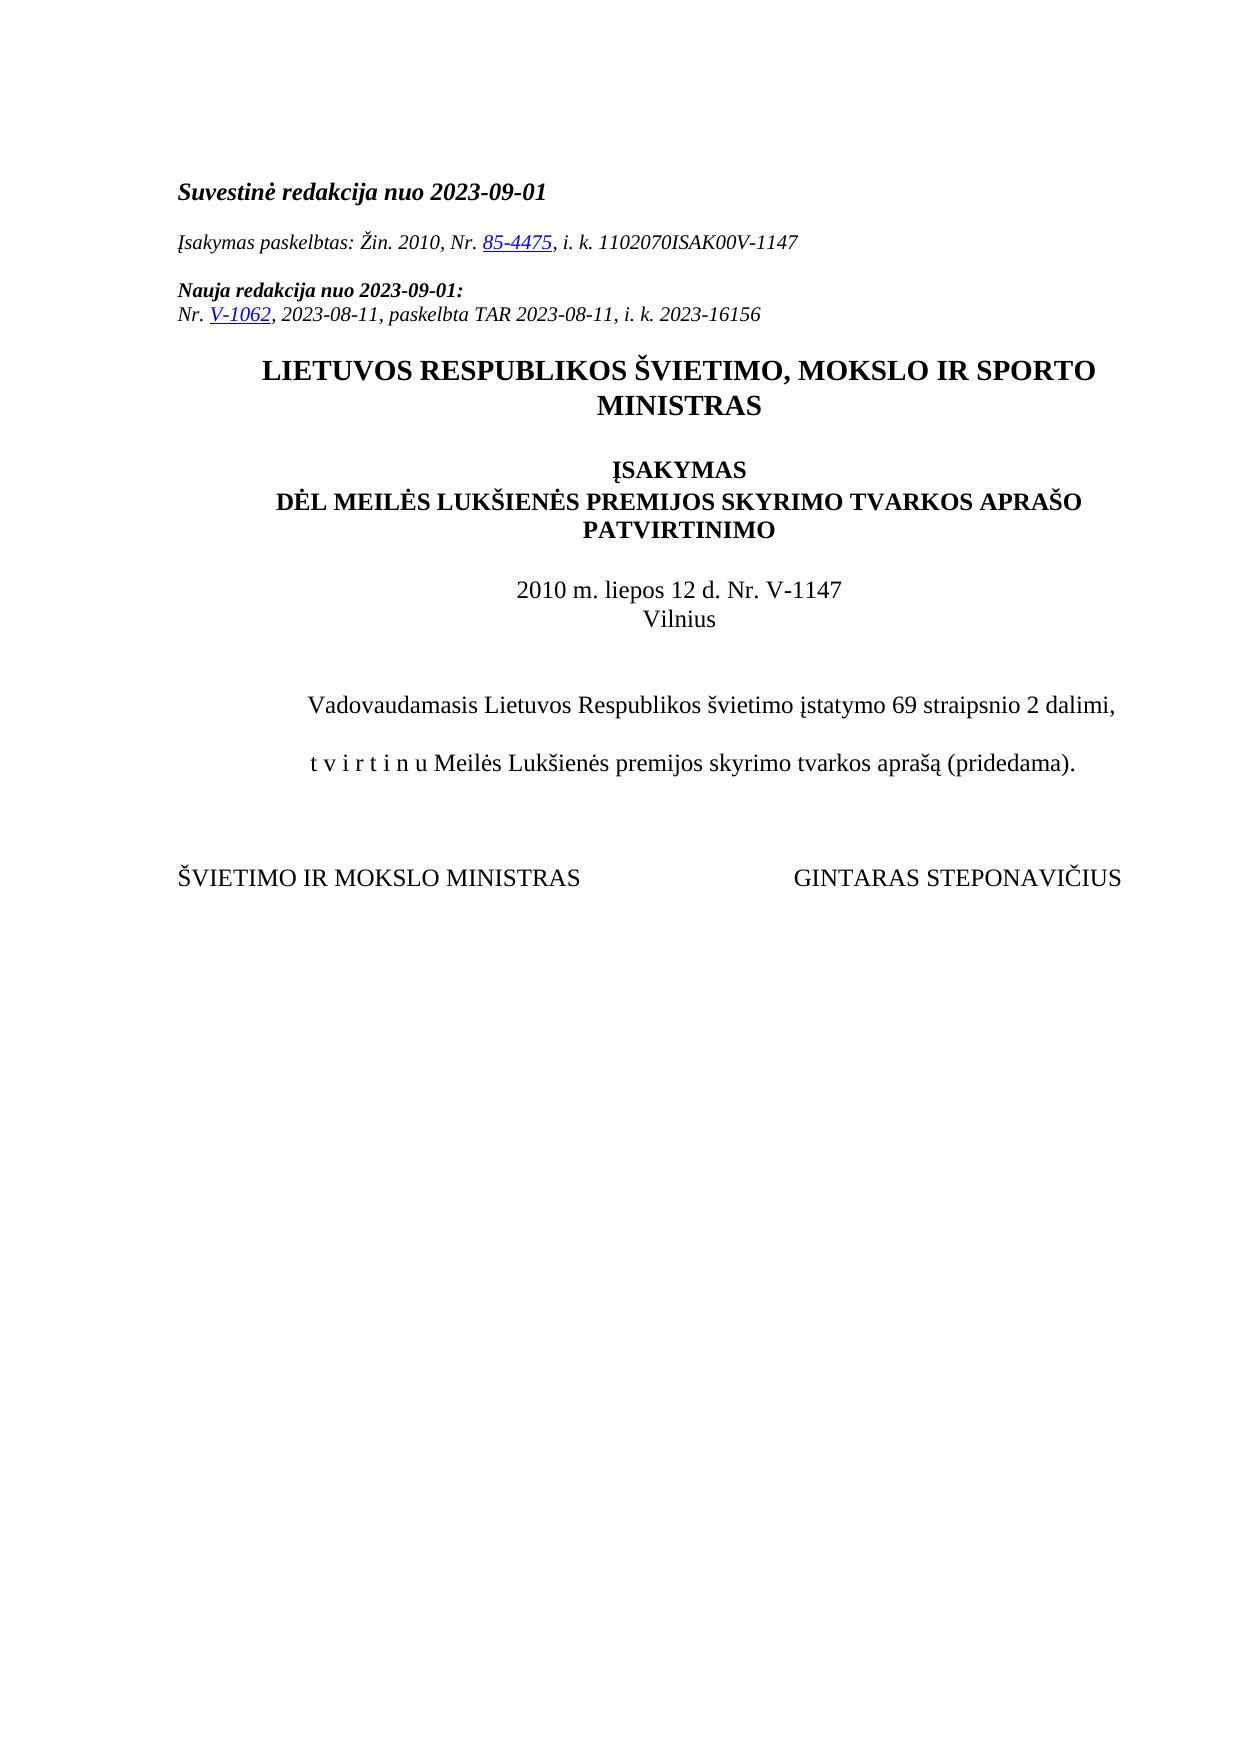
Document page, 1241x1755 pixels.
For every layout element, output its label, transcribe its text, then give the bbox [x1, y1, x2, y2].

text LIETUVOS RESPUBLIKOS ŠVIETIMO, MOKSLO IR SPORTO [177, 353, 1181, 386]
text Vadovaudamasis Lietuvos Respublikos švietimo įstatymo 69 straipsnio 2 dalimi, [177, 690, 1181, 719]
text Švietimo ir mokslo ministras Gintaras Steponavičius [177, 863, 1181, 892]
text ĮSAKYMAS [177, 456, 1181, 484]
text Suvestinė redakcija nuo 2023-09-01 [177, 177, 1181, 206]
text Nauja redakcija nuo 2023-09-01: [177, 278, 1181, 302]
text Įsakymas paskelbtas: Žin. 2010, Nr. 85-4475, i. k. 1102070ISAK00V-1147 [177, 230, 1181, 254]
text DĖL MEILĖS LUKŠIENĖS PREMIJOS SKYRIMO TVARKOS APRAŠO PATVIRTINIMO [177, 487, 1181, 544]
text t v i r t i n u Meilės Lukšienės premijos skyrimo tvarkos aprašą (pridedama). [177, 748, 1181, 777]
text Nr. V-1062, 2023-08-11, paskelbta TAR 2023-08-11, i. k. 2023-16156 [177, 302, 1181, 326]
text 2010 m. liepos 12 d. Nr. V-1147 [177, 575, 1181, 604]
text Vilnius [177, 604, 1181, 633]
text MINISTRAS [177, 388, 1181, 422]
